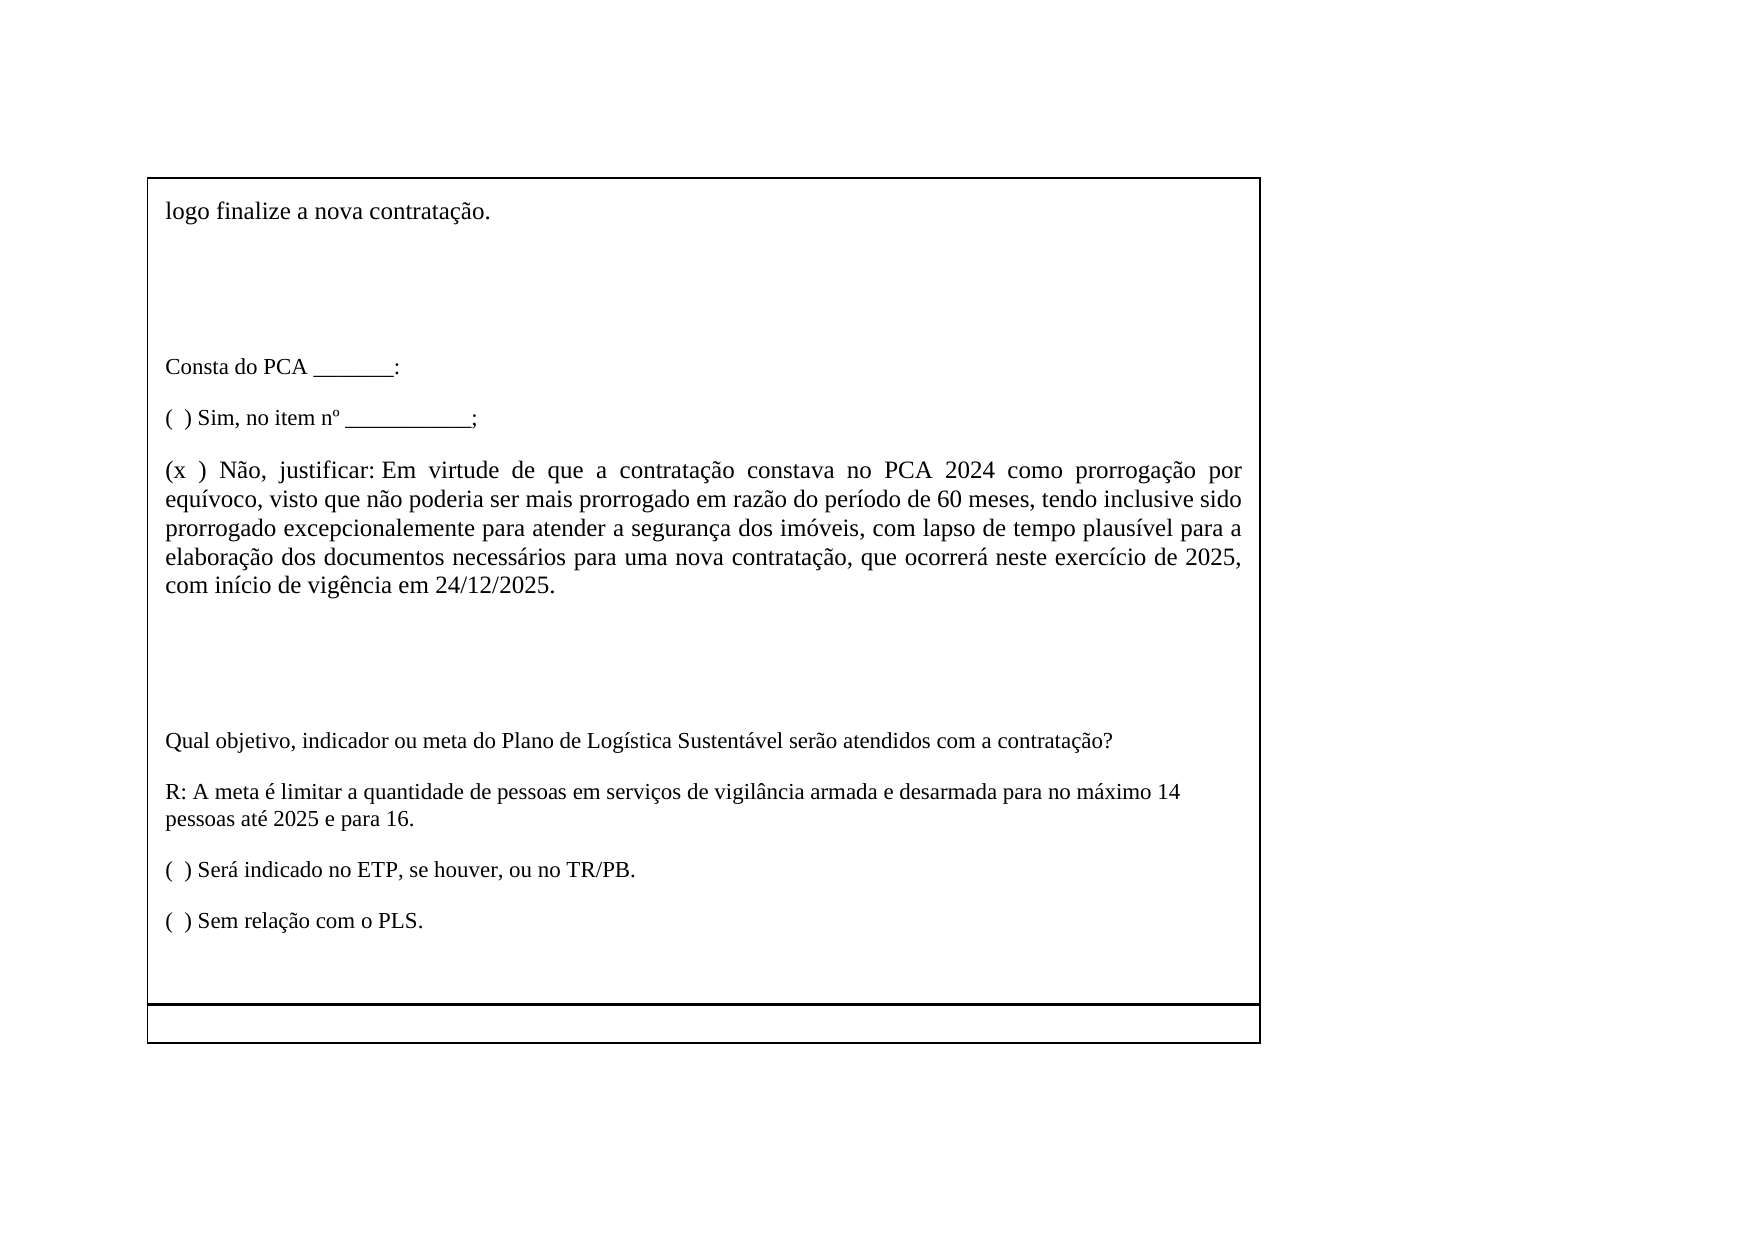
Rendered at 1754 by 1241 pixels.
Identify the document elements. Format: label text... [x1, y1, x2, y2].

table_cell logo finalize a nova contratação. Consta do PCA _______: ( ) Sim, no item nº ___________; (x ) Não, justificar: Em virtude de que a contratação constava no PCA 2024 como prorrogação por equívoco, visto que não poderia ser mais prorrogado em razão do período de 60 meses, tendo inclusive sido prorrogado excepcionalemente para atender a segurança dos imóveis, com lapso de tempo plausível para a elaboração dos documentos necessários para uma nova contratação, que ocorrerá neste exercício de 2025, com início de vigência em 24/12/2025. Qual objetivo, indicador ou meta do Plano de Logística Sustentável serão atendidos com a contratação? R: A meta é limitar a quantidade de pessoas em serviços de vigilância armada e desarmada para no máximo 14 pessoas até 2025 e para 16. ( ) Será indicado no ETP, se houver, ou no TR/PB. ( ) Sem relação com o PLS. [148, 179, 1259, 1002]
table_header [148, 1006, 1259, 1042]
